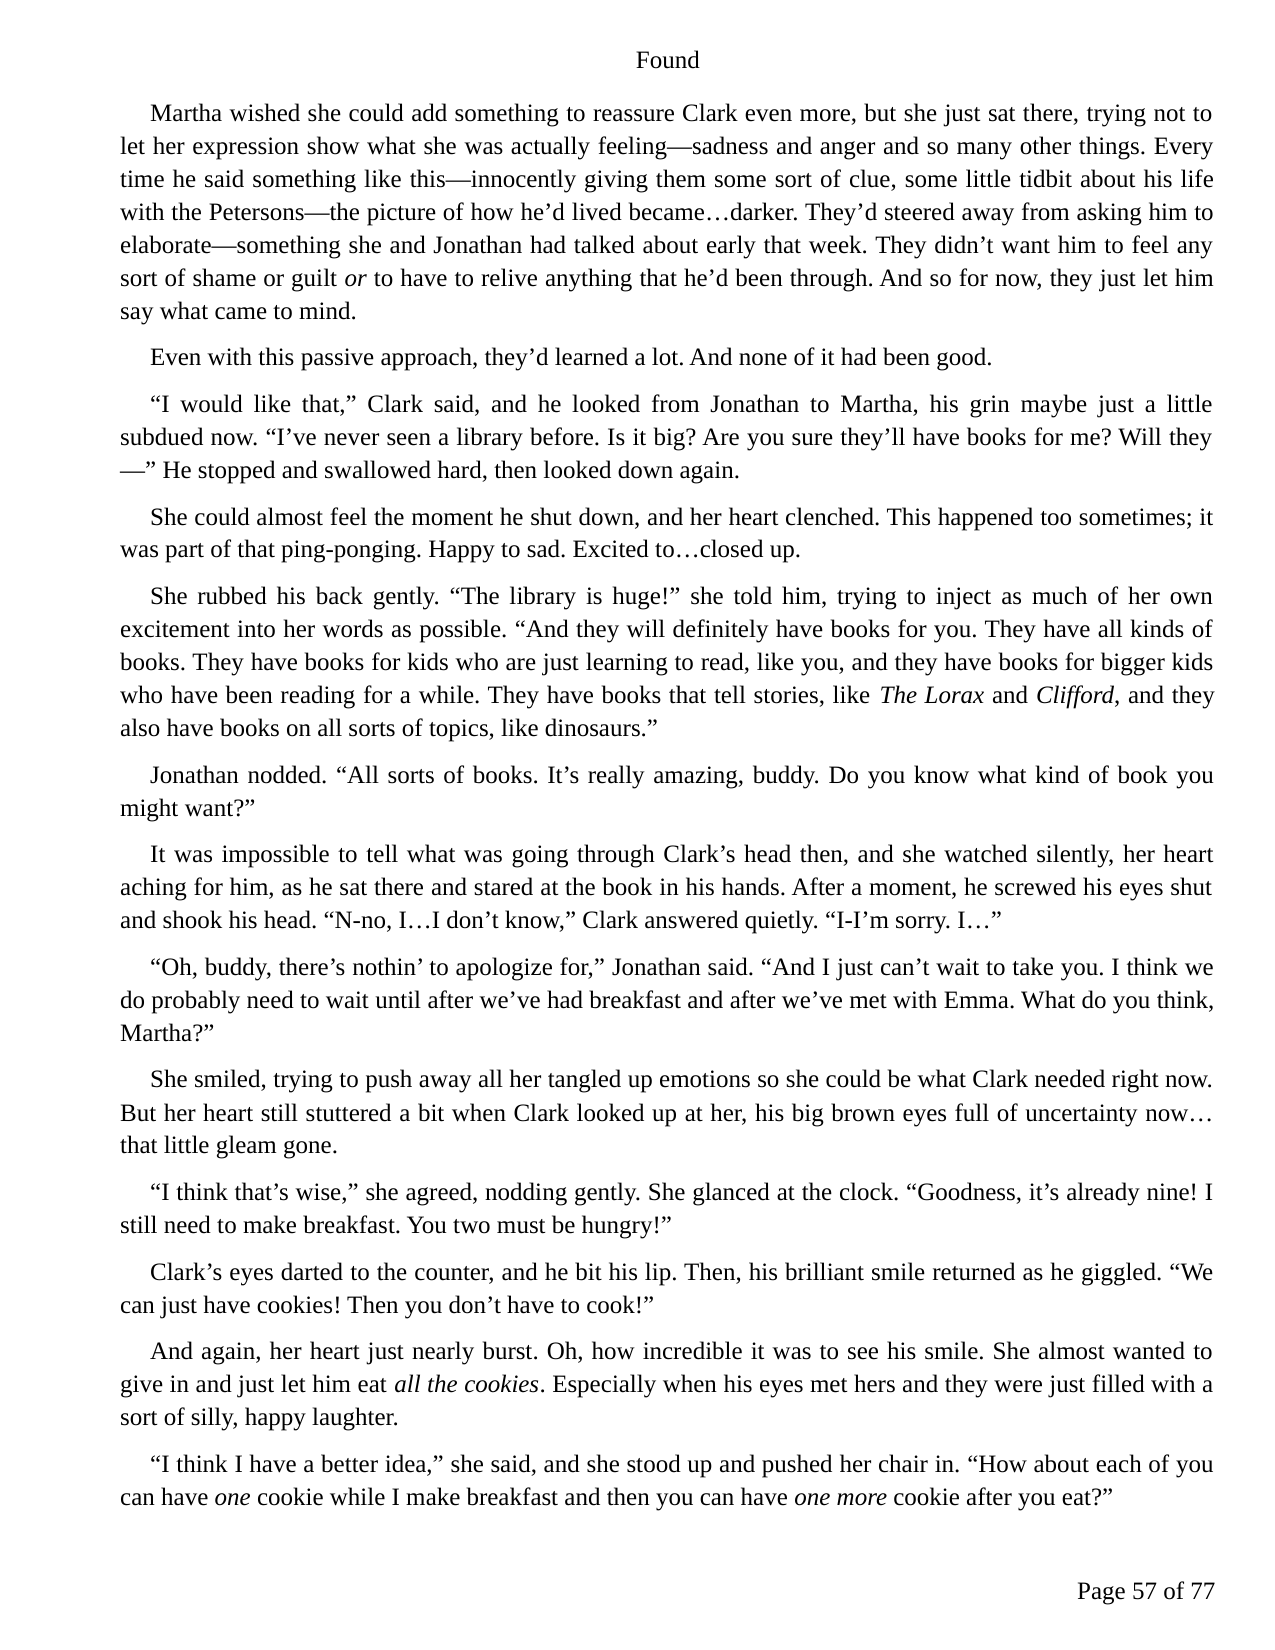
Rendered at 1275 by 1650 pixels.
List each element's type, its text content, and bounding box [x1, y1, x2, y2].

text Even with this passive approach, they’d learned a lot. And none of it had been good. [120, 342, 1215, 371]
text “I would like that,” Clark said, and he looked from Jonathan to Martha, his grin maybe just a little subdued now. “I’ve never seen a library before. Is it big? Are you sure they’ll have books for me? Will they—” He stopped and swallowed hard, then looked down again. [120, 389, 1215, 484]
text And again, her heart just nearly burst. Oh, how incredible it was to see his smile. She almost wanted to give in and just let him eat all the cookies. Especially when his eyes met hers and they were just filled with a sort of silly, happy laughter. [120, 1336, 1215, 1431]
text She smiled, trying to push away all her tangled up emotions so she could be what Clark needed right now. But her heart still stuttered a bit when Clark looked up at her, his big brown eyes full of uncertainty now…that little gleam gone. [120, 1064, 1215, 1159]
text It was impossible to tell what was going through Clark’s head then, and she watched silently, her heart aching for him, as he sat there and stared at the book in his hands. After a moment, he screwed his eyes shut and shook his head. “N-no, I…I don’t know,” Clark answered quietly. “I-I’m sorry. I…” [120, 839, 1215, 934]
text “I think that’s wise,” she agreed, nodding gently. She glanced at the clock. “Goodness, it’s already nine! I still need to make breakfast. You two must be hungry!” [120, 1177, 1215, 1239]
text Martha wished she could add something to reassure Clark even more, but she just sat there, trying not to let her expression show what she was actually feeling—sadness and anger and so many other things. Every time he said something like this—innocently giving them some sort of clue, some little tidbit about his life with the Petersons—the picture of how he’d lived became…darker. They’d steered away from asking him to elaborate—something she and Jonathan had talked about early that week. They didn’t want him to feel any sort of shame or guilt or to have to relive anything that he’d been through. And so for now, they just let him say what came to mind. [120, 98, 1215, 324]
text She could almost feel the moment he shut down, and her heart clenched. This happened too sometimes; it was part of that ping-ponging. Happy to sad. Excited to…closed up. [120, 502, 1215, 563]
text “I think I have a better idea,” she said, and she stood up and pushed her chair in. “How about each of you can have one cookie while I make breakfast and then you can have one more cookie after you eat?” [120, 1449, 1215, 1511]
text Jonathan nodded. “All sorts of books. It’s really amazing, buddy. Do you know what kind of book you might want?” [120, 760, 1215, 822]
text She rubbed his back gently. “The library is huge!” she told him, trying to inject as much of her own excitement into her words as possible. “And they will definitely have books for you. They have all kinds of books. They have books for kids who are just learning to read, like you, and they have books for bigger kids who have been reading for a while. They have books that tell stories, like The Lorax and Clifford, and they also have books on all sorts of topics, like dinosaurs.” [120, 581, 1215, 742]
text “Oh, buddy, there’s nothin’ to apologize for,” Jonathan said. “And I just can’t wait to take you. I think we do probably need to wait until after we’ve had breakfast and after we’ve met with Emma. What do you think, Martha?” [120, 952, 1215, 1047]
text Clark’s eyes darted to the counter, and he bit his lip. Then, his brilliant smile returned as he giggled. “We can just have cookies! Then you don’t have to cook!” [120, 1257, 1215, 1318]
